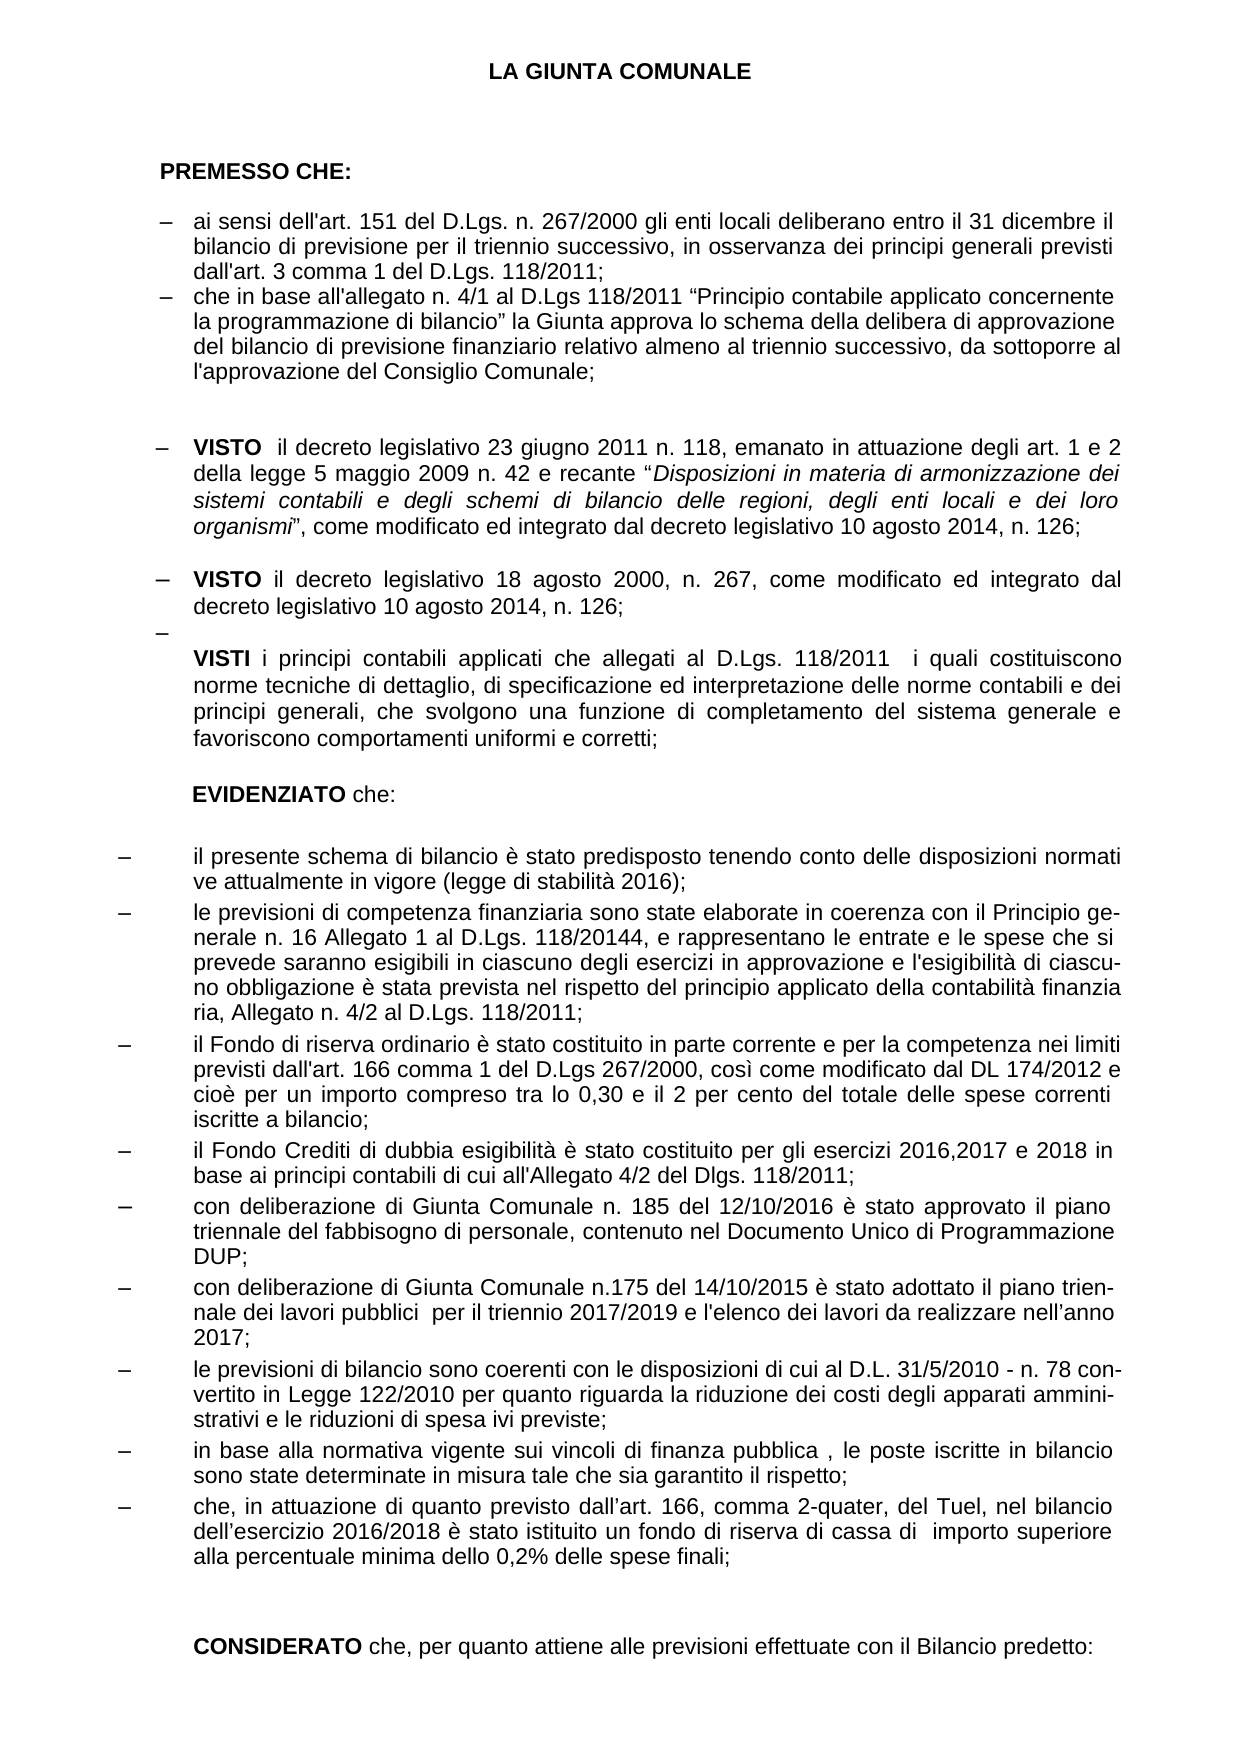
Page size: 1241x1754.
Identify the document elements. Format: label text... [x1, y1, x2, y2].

subtitle LA GIUNTA COMUNALE [118, 59, 1122, 84]
list il Fondo Crediti di dubbia esigibilità è stato costituito per gli esercizi 2016,2017 e 2018 in base ai principi contabili di cui all'Allegato 4/2 del Dlgs. 118/2011; [118, 1138, 1122, 1188]
list CONSIDERATO che, per quanto attiene alle previsioni effettuate con il Bilancio predetto: [156, 1635, 1122, 1660]
list VISTO il decreto legislativo 18 agosto 2000, n. 267, come modificato ed integrato dal decreto legislativo 10 agosto 2014, n. 126; [156, 566, 1122, 619]
list con deliberazione di Giunta Comunale n. 185 del 12/10/2016 è stato approvato il piano triennale del fabbisogno di personale, contenuto nel Documento Unico di Programmazione DUP; [118, 1194, 1122, 1269]
list che, in attuazione di quanto previsto dall’art. 166, comma 2-quater, del Tuel, nel bilancio dell’esercizio 2016/2018 è stato istituito un fondo di riserva di cassa di importo superiore alla percentuale minima dello 0,2% delle spese finali; [118, 1494, 1122, 1569]
list le previsioni di competenza finanziaria sono state elaborate in coerenza con il Principio ge- nerale n. 16 Allegato 1 al D.Lgs. 118/20144, e rappresentano le entrate e le spese che si prevede saranno esigibili in ciascuno degli esercizi in approvazione e l'esigibilità di ciascu- no obbligazione è stata prevista nel rispetto del principio applicato della contabilità finanzia ria, Allegato n. 4/2 al D.Lgs. 118/2011; [118, 901, 1122, 1026]
list VISTO il decreto legislativo 23 giugno 2011 n. 118, emanato in attuazione degli art. 1 e 2 della legge 5 maggio 2009 n. 42 e recante “Disposizioni in materia di armonizzazione dei sistemi contabili e degli schemi di bilancio delle regioni, degli enti locali e dei loro organismi”, come modificato ed integrato dal decreto legislativo 10 agosto 2014, n. 126; [156, 434, 1122, 539]
text EVIDENZIATO che: [118, 782, 1122, 807]
list VISTI i principi contabili applicati che allegati al D.Lgs. 118/2011 i quali costituiscono norme tecniche di dettaglio, di specificazione ed interpretazione delle norme contabili e dei principi generali, che svolgono una funzione di completamento del sistema generale e favoriscono comportamenti uniformi e corretti; [156, 645, 1122, 751]
list il Fondo di riserva ordinario è stato costituito in parte corrente e per la competenza nei limiti previsti dall'art. 166 comma 1 del D.Lgs 267/2000, così come modificato dal DL 174/2012 e cioè per un importo compreso tra lo 0,30 e il 2 per cento del totale delle spese correnti iscritte a bilancio; [118, 1032, 1122, 1132]
list le previsioni di bilancio sono coerenti con le disposizioni di cui al D.L. 31/5/2010 - n. 78 con- vertito in Legge 122/2010 per quanto riguarda la riduzione dei costi degli apparati ammini- strativi e le riduzioni di spesa ivi previste; [118, 1357, 1122, 1432]
list il presente schema di bilancio è stato predisposto tenendo conto delle disposizioni normati ve attualmente in vigore (legge di stabilità 2016); [118, 844, 1122, 894]
list ai sensi dell'art. 151 del D.Lgs. n. 267/2000 gli enti locali deliberano entro il 31 dicembre il bilancio di previsione per il triennio successivo, in osservanza dei principi generali previsti dall'art. 3 comma 1 del D.Lgs. 118/2011; [118, 209, 1122, 284]
list che in base all'allegato n. 4/1 al D.Lgs 118/2011 “Principio contabile applicato concernente la programmazione di bilancio” la Giunta approva lo schema della delibera di approvazione del bilancio di previsione finanziario relativo almeno al triennio successivo, da sottoporre al l'approvazione del Consiglio Comunale; [118, 284, 1122, 384]
list in base alla normativa vigente sui vincoli di finanza pubblica , le poste iscritte in bilancio sono state determinate in misura tale che sia garantito il rispetto; [118, 1438, 1122, 1488]
list con deliberazione di Giunta Comunale n.175 del 14/10/2015 è stato adottato il piano trien- nale dei lavori pubblici per il triennio 2017/2019 e l'elenco dei lavori da realizzare nell’anno 2017; [118, 1276, 1122, 1351]
text PREMESSO CHE: [118, 159, 1122, 184]
